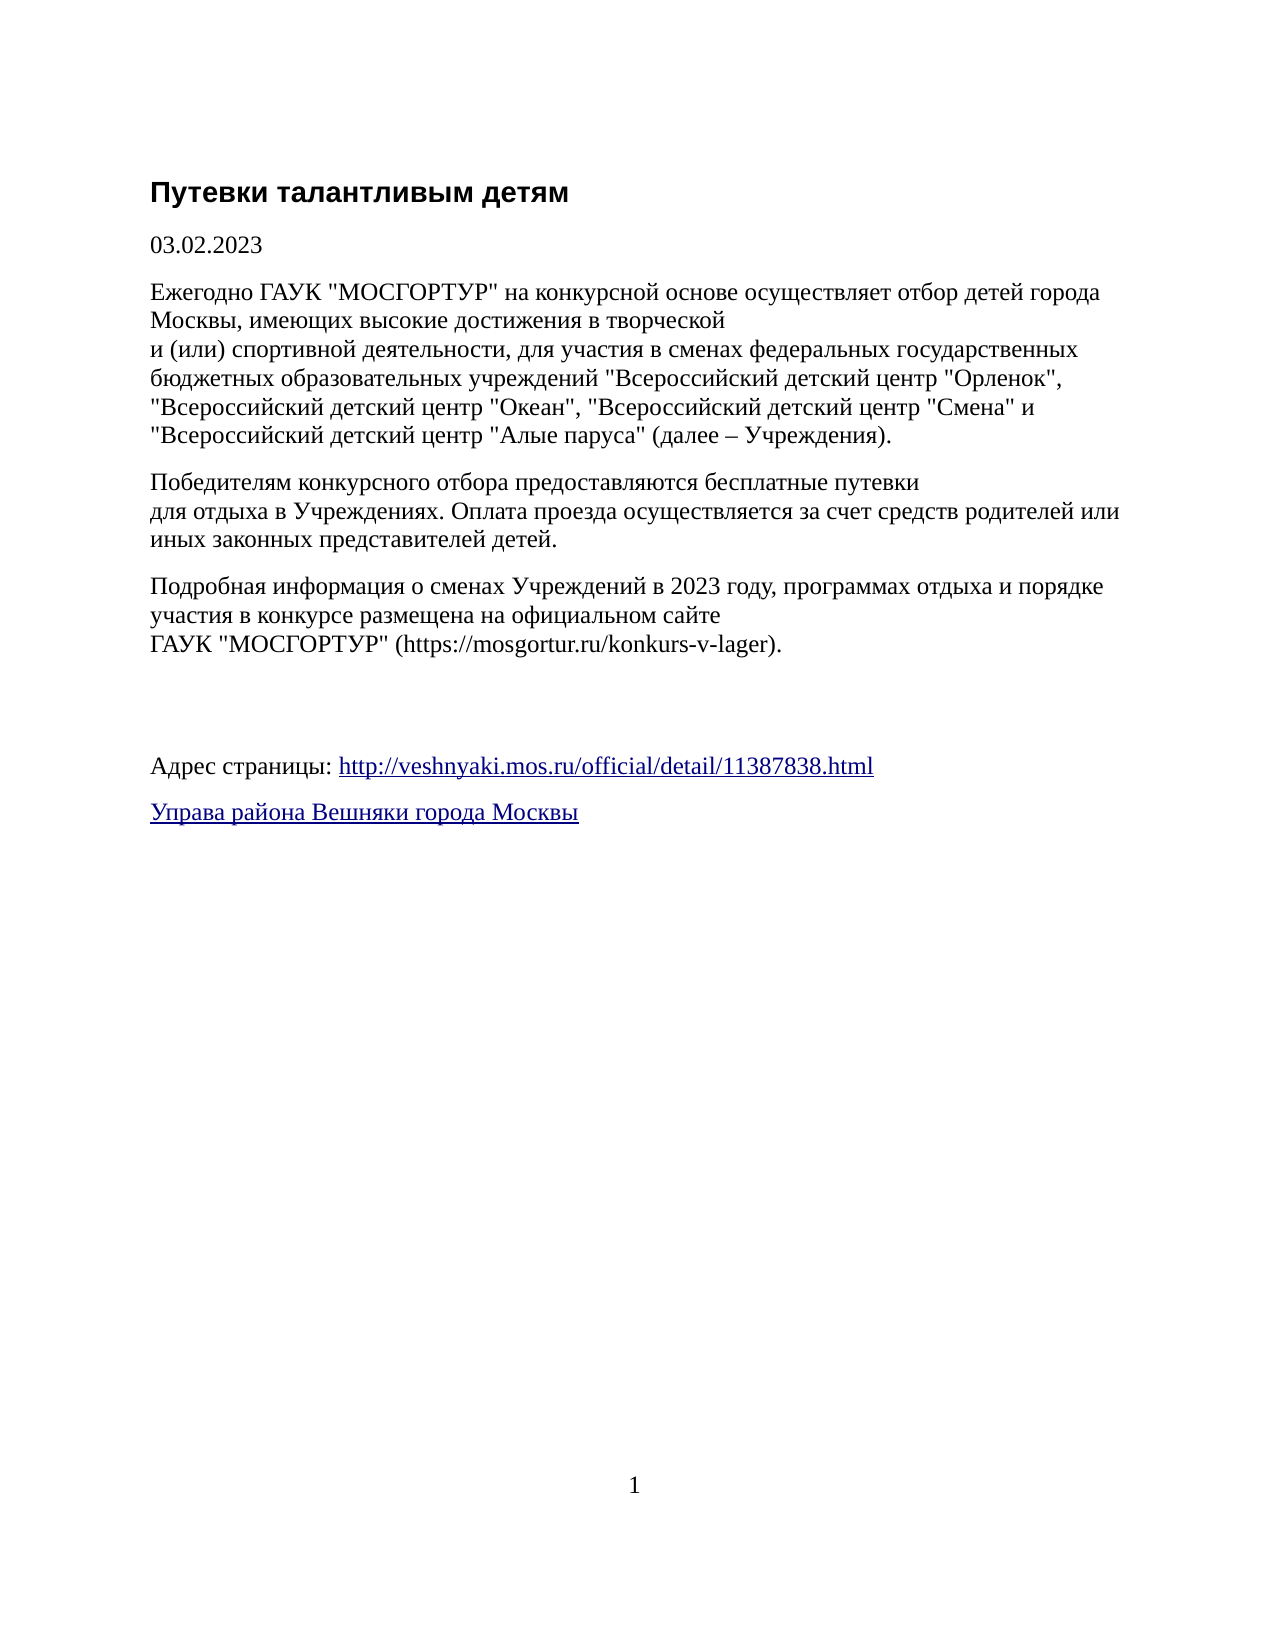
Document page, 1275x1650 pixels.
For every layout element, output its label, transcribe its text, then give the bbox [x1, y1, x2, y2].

text Победителям конкурсного отбора предоставляются бесплатные путевки для отдыха в Учреждениях. Оплата проезда осуществляется за счет средств родителей или иных законных представителей детей. [150, 467, 1125, 553]
subtitle Путевки талантливым детям [150, 175, 1125, 208]
text Подробная информация о сменах Учреждений в 2023 году, программах отдыха и порядке участия в конкурсе размещена на официальном сайте ГАУК "МОСГОРТУР" (https://mosgortur.ru/konkurs-v-lager). [150, 571, 1125, 657]
text Ежегодно ГАУК "МОСГОРТУР" на конкурсной основе осуществляет отбор детей города Москвы, имеющих высокие достижения в творческой и (или) спортивной деятельности, для участия в сменах федеральных государственных бюджетных образовательных учреждений "Всероссийский детский центр "Орленок", "Всероссийский детский центр "Океан", "Всероссийский детский центр "Смена" и "Всероссийский детский центр "Алые паруса" (далее – Учреждения). [150, 277, 1125, 449]
text Управа района Вешняки города Москвы [150, 797, 1125, 826]
text Адрес страницы: http://veshnyaki.mos.ru/official/detail/11387838.html [150, 751, 1125, 779]
text 03.02.2023 [150, 230, 1125, 259]
